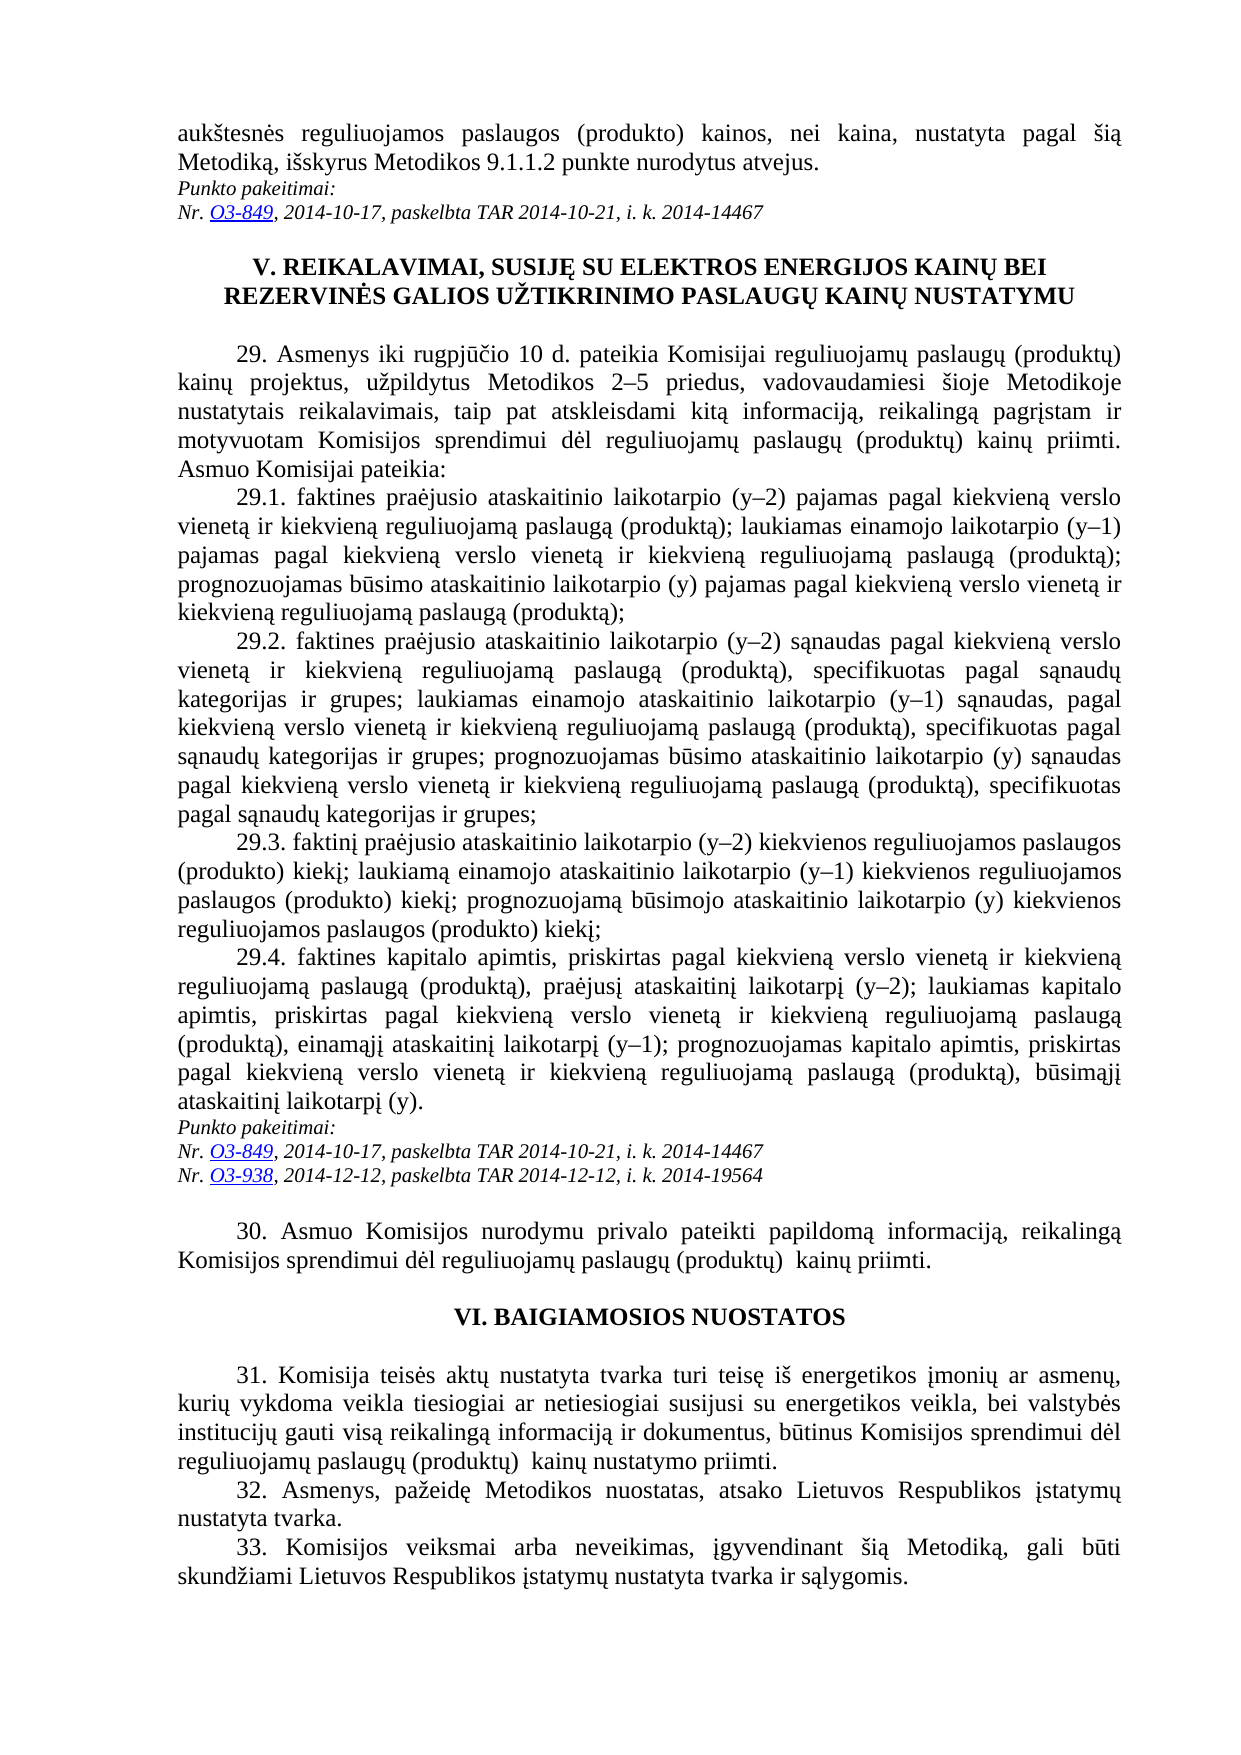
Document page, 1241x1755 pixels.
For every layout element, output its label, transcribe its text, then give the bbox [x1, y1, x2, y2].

text Punkto pakeitimai: [177, 176, 1122, 200]
text 29.3. faktinį praėjusio ataskaitinio laikotarpio (y–2) kiekvienos reguliuojamos paslaugos (produkto) kiekį; laukiamą einamojo ataskaitinio laikotarpio (y–1) kiekvienos reguliuojamos paslaugos (produkto) kiekį; prognozuojamą būsimojo ataskaitinio laikotarpio (y) kiekvienos reguliuojamos paslaugos (produkto) kiekį; [177, 827, 1122, 942]
text V. REIKALAVIMAI, SUSIJĘ SU ELEKTROS ENERGIJOS KAINŲ BEI REZERVINĖS GALIOS UŽTIKRINIMO PASLAUGŲ KAINŲ NUSTATYMU [177, 252, 1122, 310]
text 31. Komisija teisės aktų nustatyta tvarka turi teisę iš energetikos įmonių ar asmenų, kurių vykdoma veikla tiesiogiai ar netiesiogiai susijusi su energetikos veikla, bei valstybės institucijų gauti visą reikalingą informaciją ir dokumentus, būtinus Komisijos sprendimui dėl reguliuojamų paslaugų (produktų) kainų nustatymo priimti. [177, 1360, 1122, 1475]
text 29.2. faktines praėjusio ataskaitinio laikotarpio (y–2) sąnaudas pagal kiekvieną verslo vienetą ir kiekvieną reguliuojamą paslaugą (produktą), specifikuotas pagal sąnaudų kategorijas ir grupes; laukiamas einamojo ataskaitinio laikotarpio (y–1) sąnaudas, pagal kiekvieną verslo vienetą ir kiekvieną reguliuojamą paslaugą (produktą), specifikuotas pagal sąnaudų kategorijas ir grupes; prognozuojamas būsimo ataskaitinio laikotarpio (y) sąnaudas pagal kiekvieną verslo vienetą ir kiekvieną reguliuojamą paslaugą (produktą), specifikuotas pagal sąnaudų kategorijas ir grupes; [177, 626, 1122, 827]
text Nr. O3-849, 2014-10-17, paskelbta TAR 2014-10-21, i. k. 2014-14467 [177, 1139, 1122, 1163]
text Nr. O3-938, 2014-12-12, paskelbta TAR 2014-12-12, i. k. 2014-19564 [177, 1163, 1122, 1187]
text 30. Asmuo Komisijos nurodymu privalo pateikti papildomą informaciją, reikalingą Komisijos sprendimui dėl reguliuojamų paslaugų (produktų) kainų priimti. [177, 1216, 1122, 1273]
text Nr. O3-849, 2014-10-17, paskelbta TAR 2014-10-21, i. k. 2014-14467 [177, 200, 1122, 224]
text 33. Komisijos veiksmai arba neveikimas, įgyvendinant šią Metodiką, gali būti skundžiami Lietuvos Respublikos įstatymų nustatyta tvarka ir sąlygomis. [177, 1532, 1122, 1590]
text Punkto pakeitimai: [177, 1115, 1122, 1139]
text 29.1. faktines praėjusio ataskaitinio laikotarpio (y–2) pajamas pagal kiekvieną verslo vienetą ir kiekvieną reguliuojamą paslaugą (produktą); laukiamas einamojo laikotarpio (y–1) pajamas pagal kiekvieną verslo vienetą ir kiekvieną reguliuojamą paslaugą (produktą); prognozuojamas būsimo ataskaitinio laikotarpio (y) pajamas pagal kiekvieną verslo vienetą ir kiekvieną reguliuojamą paslaugą (produktą); [177, 482, 1122, 626]
text VI. BAIGIAMOSIOS NUOSTATOS [177, 1302, 1122, 1331]
text 32. Asmenys, pažeidę Metodikos nuostatas, atsako Lietuvos Respublikos įstatymų nustatyta tvarka. [177, 1475, 1122, 1532]
text 29. Asmenys iki rugpjūčio 10 d. pateikia Komisijai reguliuojamų paslaugų (produktų) kainų projektus, užpildytus Metodikos 2‒5 priedus, vadovaudamiesi šioje Metodikoje nustatytais reikalavimais, taip pat atskleisdami kitą informaciją, reikalingą pagrįstam ir motyvuotam Komisijos sprendimui dėl reguliuojamų paslaugų (produktų) kainų priimti. Asmuo Komisijai pateikia: [177, 339, 1122, 482]
text aukštesnės reguliuojamos paslaugos (produkto) kainos, nei kaina, nustatyta pagal šią Metodiką, išskyrus Metodikos 9.1.1.2 punkte nurodytus atvejus. [177, 118, 1122, 176]
text 29.4. faktines kapitalo apimtis, priskirtas pagal kiekvieną verslo vienetą ir kiekvieną reguliuojamą paslaugą (produktą), praėjusį ataskaitinį laikotarpį (y–2); laukiamas kapitalo apimtis, priskirtas pagal kiekvieną verslo vienetą ir kiekvieną reguliuojamą paslaugą (produktą), einamąjį ataskaitinį laikotarpį (y–1); prognozuojamas kapitalo apimtis, priskirtas pagal kiekvieną verslo vienetą ir kiekvieną reguliuojamą paslaugą (produktą), būsimąjį ataskaitinį laikotarpį (y). [177, 942, 1122, 1115]
